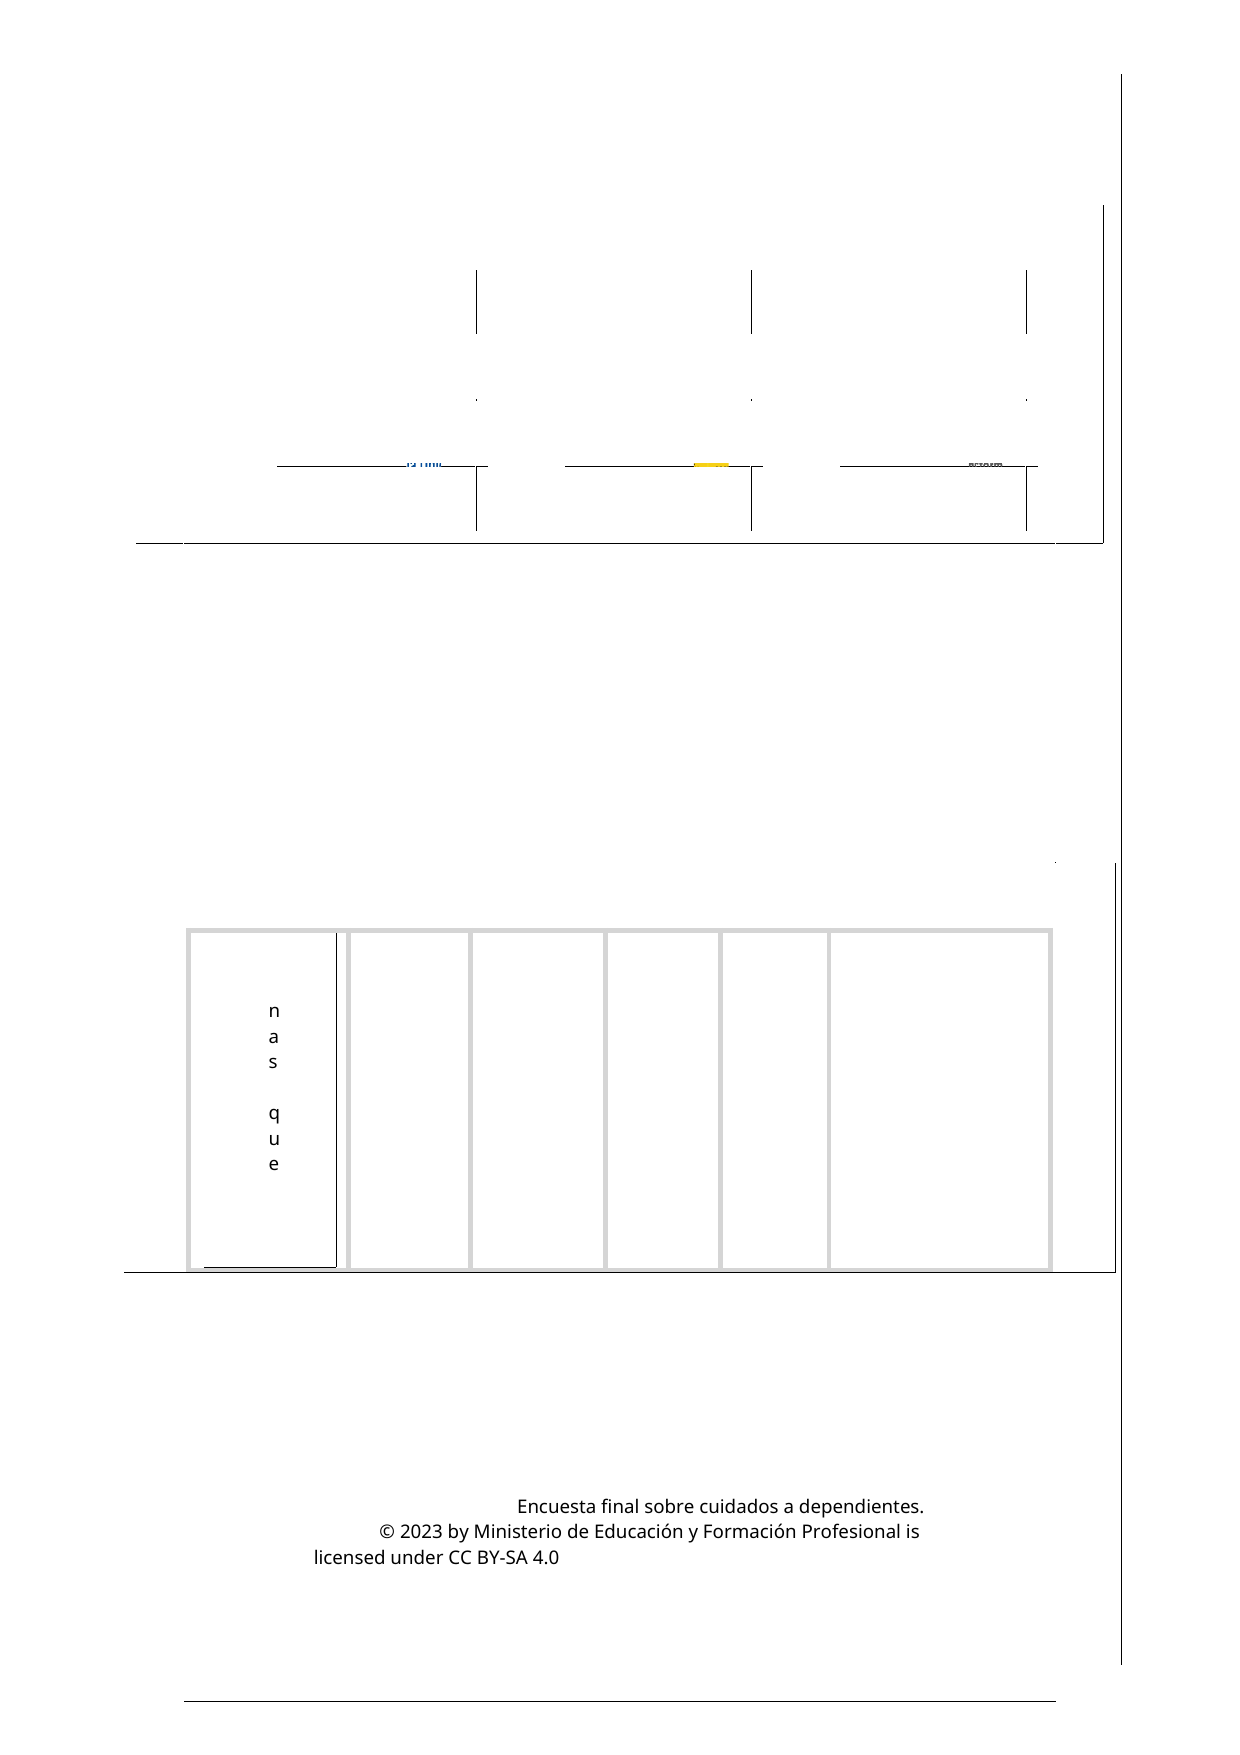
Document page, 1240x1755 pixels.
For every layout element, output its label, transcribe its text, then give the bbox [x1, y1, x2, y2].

table_cell [831, 933, 1048, 1267]
table_cell [337, 933, 346, 1267]
table_cell [608, 933, 718, 1267]
table_cell [191, 933, 203, 1267]
table_cell nas que [204, 934, 335, 1266]
table_cell [723, 933, 827, 1267]
table_cell [473, 933, 603, 1267]
table_cell [351, 933, 468, 1267]
